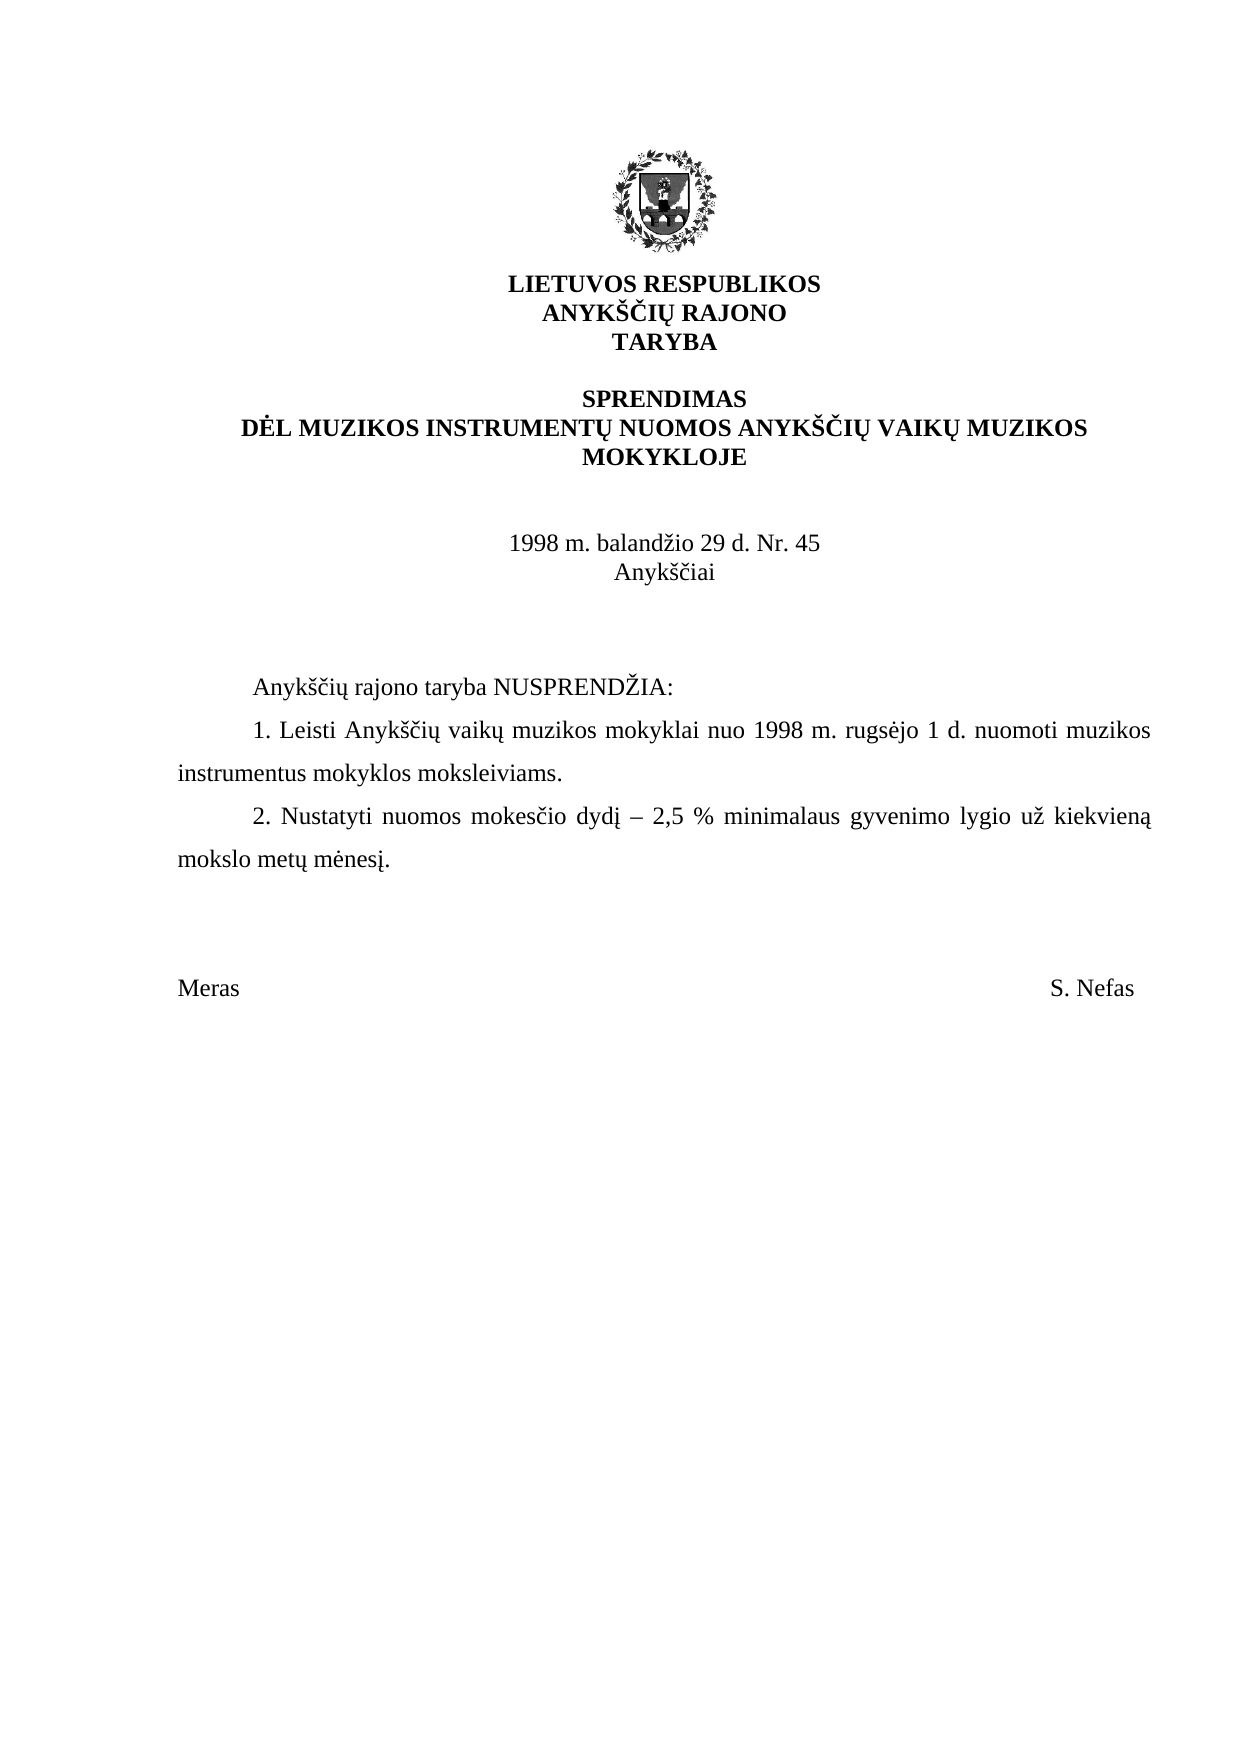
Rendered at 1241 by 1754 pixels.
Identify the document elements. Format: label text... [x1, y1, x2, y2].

text Anykščiai [177, 557, 1152, 585]
text 1. Leisti Anykščių vaikų muzikos mokyklai nuo 1998 m. rugsėjo 1 d. nuomoti muzikos instrumentus mokyklos moksleiviams. [177, 715, 1152, 787]
text Anykščių rajono taryba NUSPRENDŽIA: [177, 672, 1152, 700]
text 2. Nustatyti nuomos mokesčio dydį – 2,5 % minimalaus gyvenimo lygio už kiekvieną mokslo metų mėnesį. [177, 801, 1152, 873]
text DĖL MUZIKOS INSTRUMENTŲ NUOMOS ANYKŠČIŲ VAIKŲ MUZIKOS MOKYKLOJE [177, 413, 1152, 470]
text LIETUVOS RESPUBLIKOS [177, 269, 1152, 298]
text SPRENDIMAS [177, 384, 1152, 413]
text TARYBA [177, 327, 1152, 355]
text 1998 m. balandžio 29 d. Nr. 45 [177, 528, 1152, 557]
text ANYKŠČIŲ RAJONO [177, 298, 1152, 327]
text Meras S. Nefas [177, 973, 1152, 1002]
